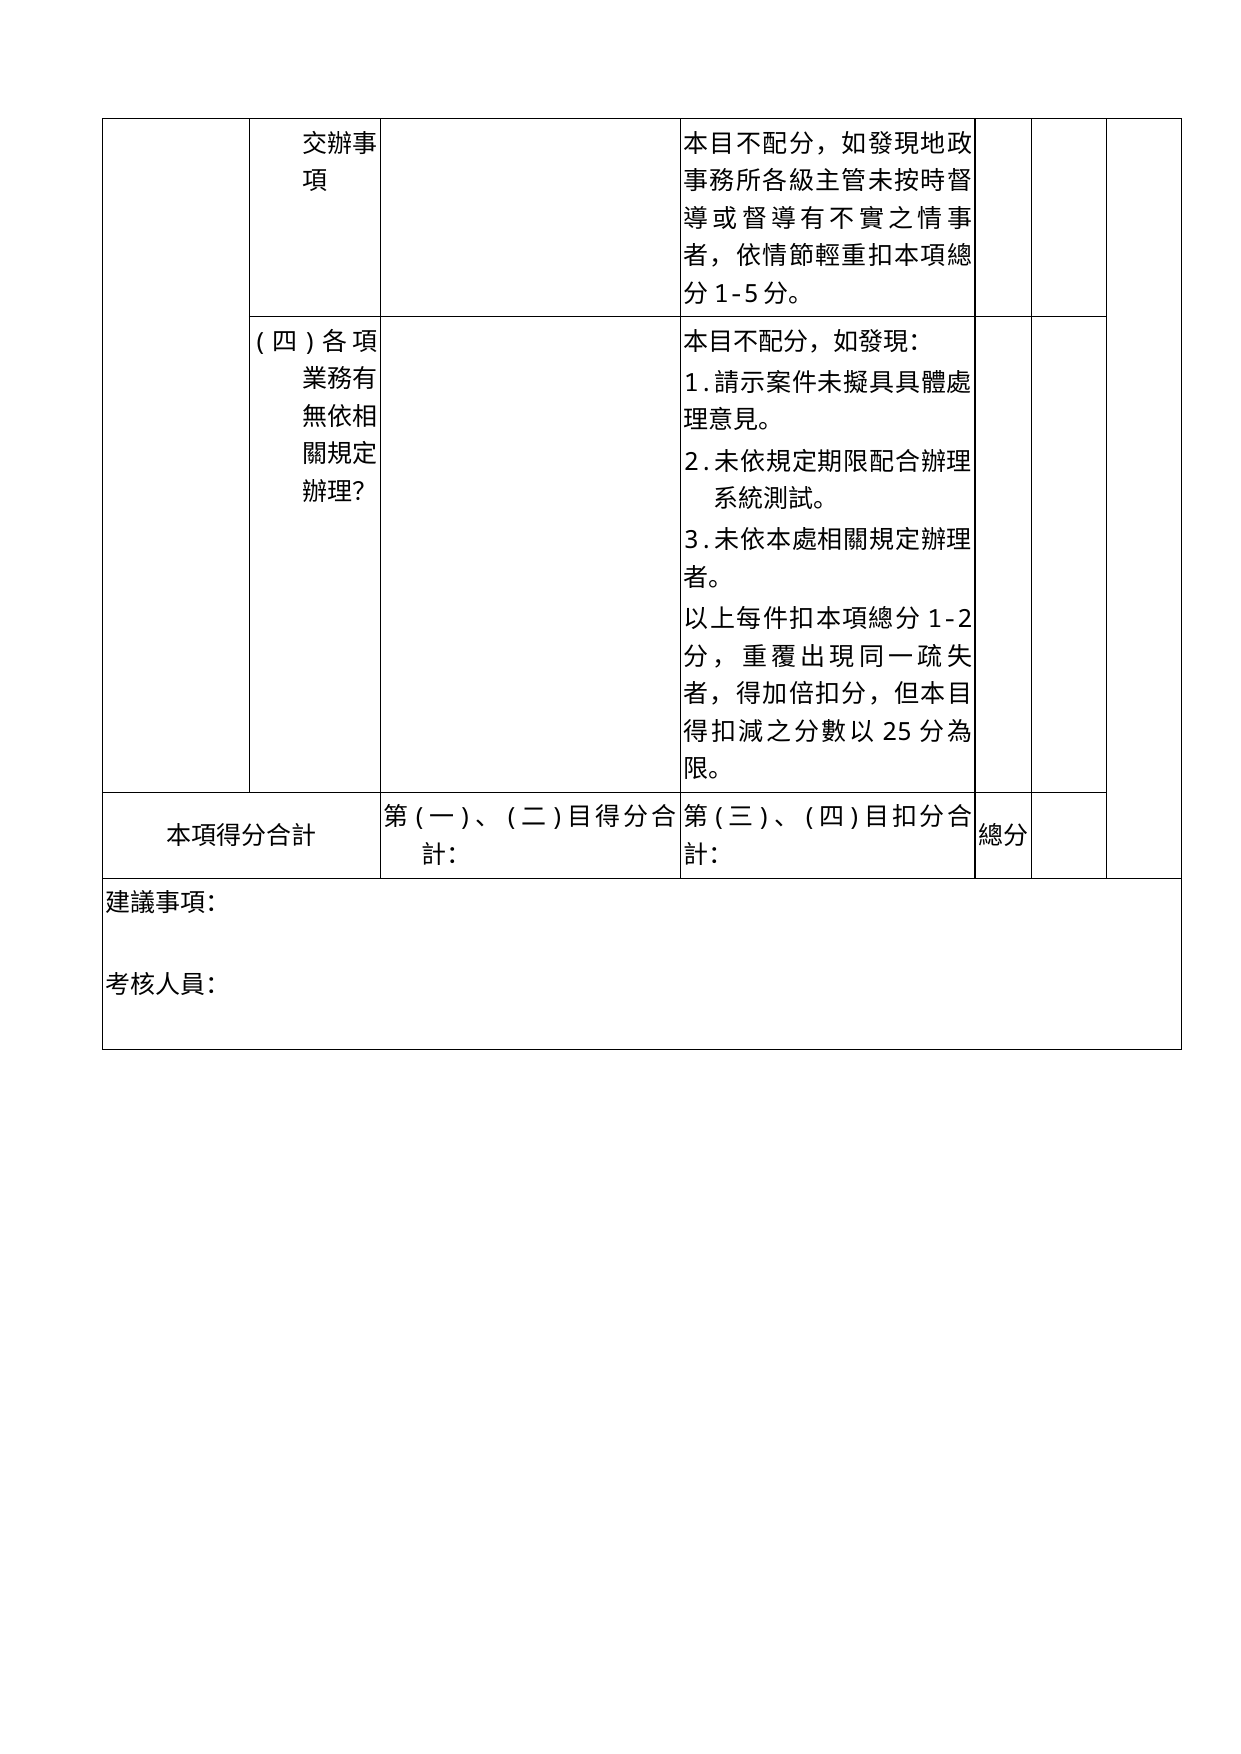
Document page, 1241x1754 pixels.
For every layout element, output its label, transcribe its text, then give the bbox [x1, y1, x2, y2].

table_cell [976, 317, 1031, 792]
table_cell [1032, 119, 1106, 316]
table_cell 交辦事項 [250, 119, 380, 316]
table_cell [1032, 793, 1106, 877]
table_cell [381, 119, 680, 316]
table_cell 建議事項： 考核人員： [103, 879, 1181, 1049]
table_cell [1032, 317, 1106, 792]
table_cell 本目不配分，如發現地政事務所各級主管未按時督導或督導有不實之情事者，依情節輕重扣本項總分1-5分。 [681, 119, 974, 316]
table_cell 第(三)、(四)目扣分合計： [681, 793, 974, 877]
table_cell (四)各項業務有無依相關規定辦理？ [250, 317, 380, 792]
table_cell [381, 317, 680, 792]
table_cell [1107, 119, 1181, 877]
table_cell [976, 119, 1031, 316]
table_cell 總分 [976, 793, 1031, 877]
table_cell 第(一)、(二)目得分合計： [381, 793, 680, 877]
table_cell 本項得分合計 [103, 793, 380, 877]
table_cell 本目不配分，如發現： 1.請示案件未擬具具體處理意見。 2.未依規定期限配合辦理系統測試。 3.未依本處相關規定辦理者。 以上每件扣本項總分1-2分，重覆出現同一疏失者，得加倍扣分，但本目得扣減之分數以25分為限。 [681, 317, 974, 792]
